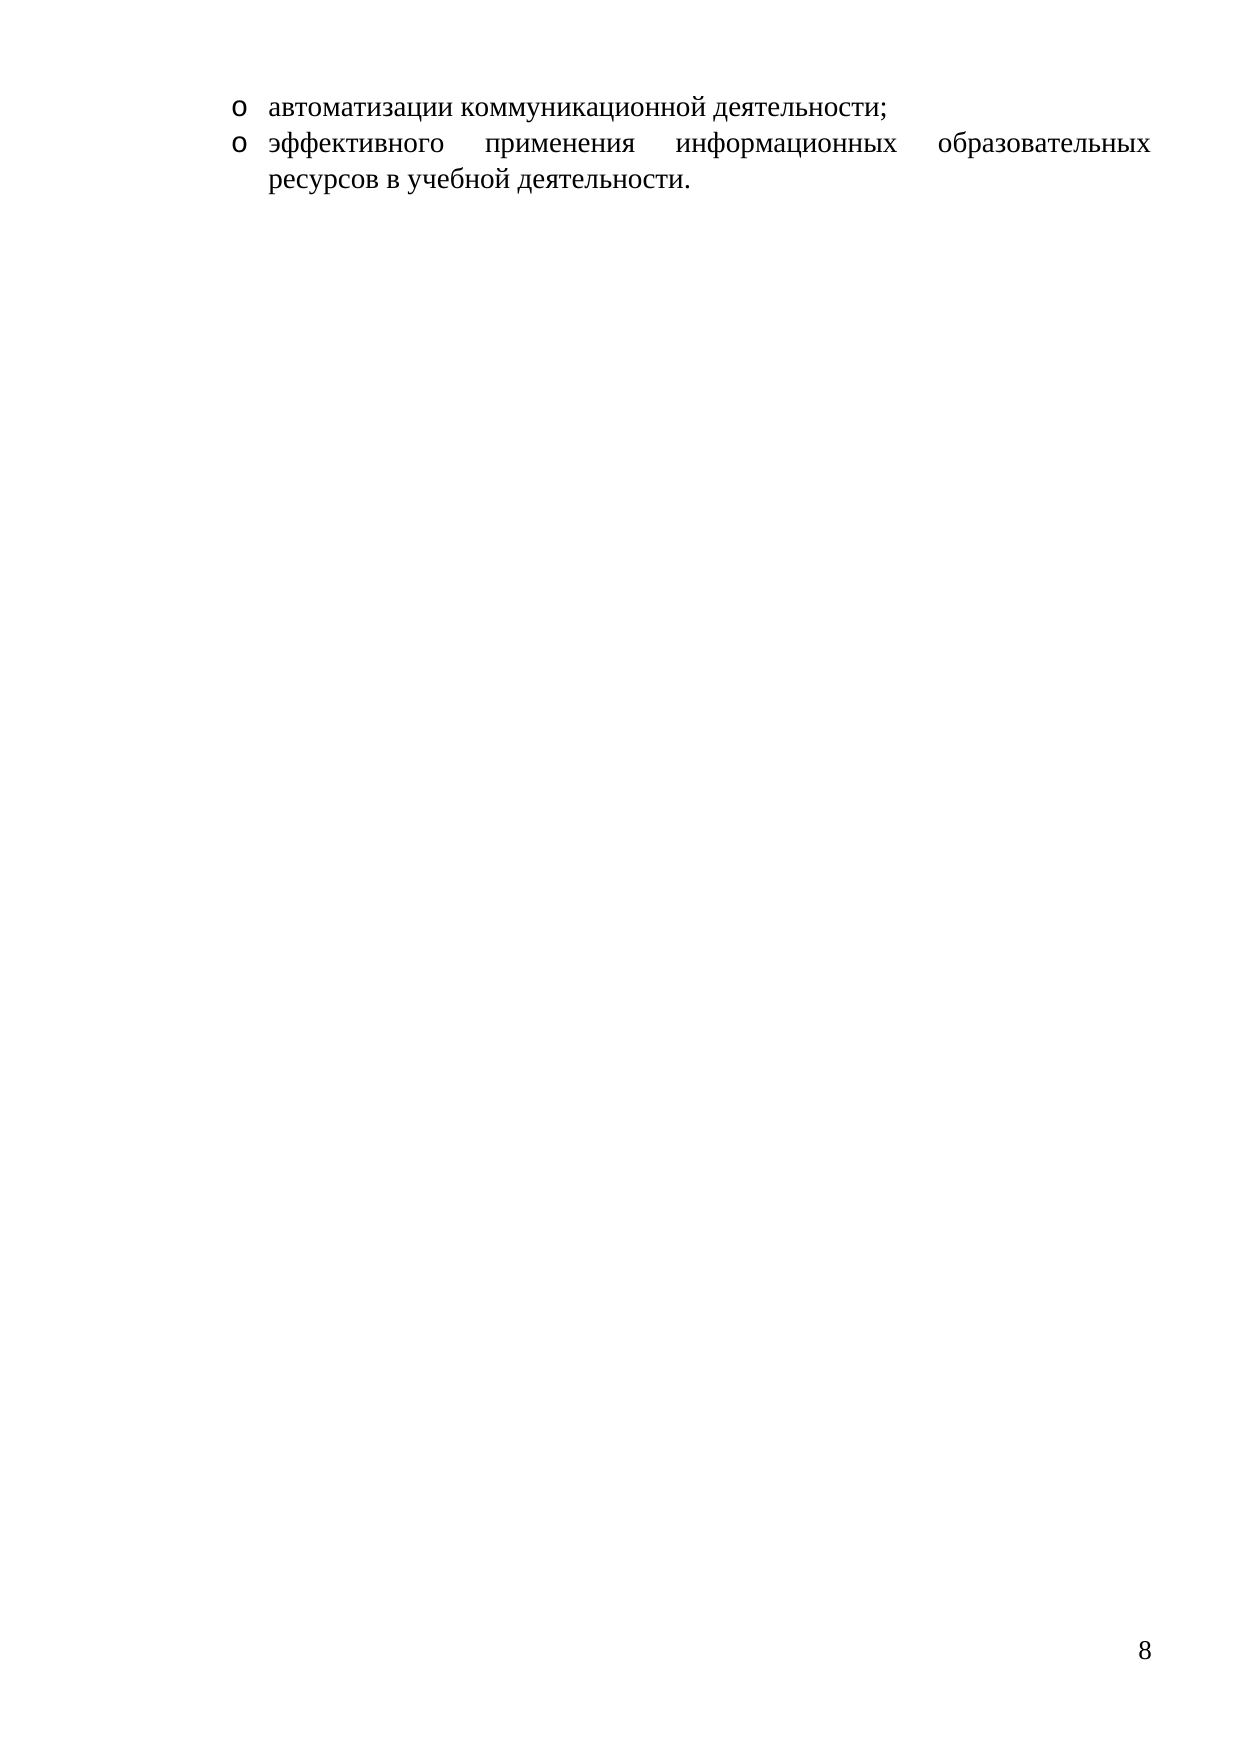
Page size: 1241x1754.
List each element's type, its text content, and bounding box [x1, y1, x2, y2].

list автоматизации коммуникационной деятельности; [231, 89, 1152, 125]
list эффективного применения информационных образовательных ресурсов в учебной деятельности. [231, 125, 1152, 194]
